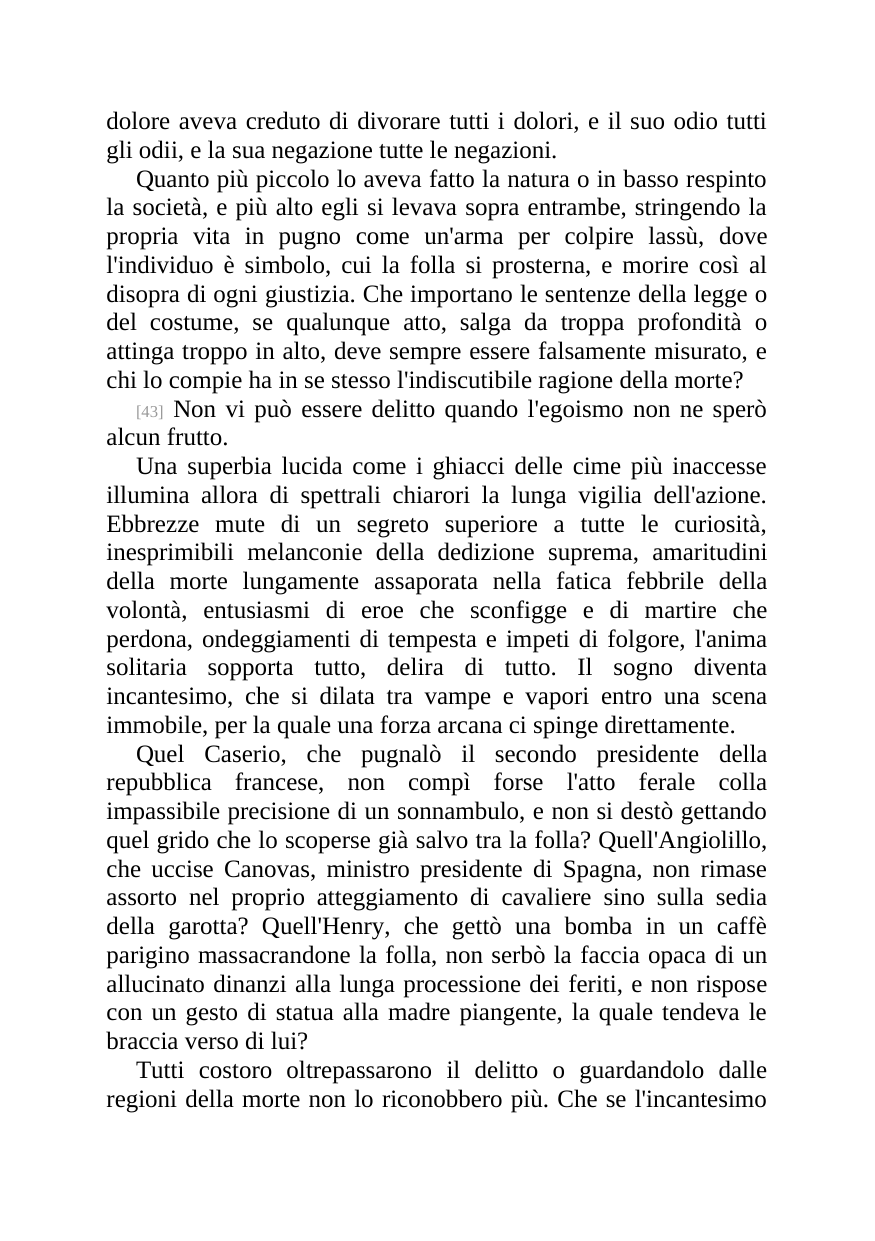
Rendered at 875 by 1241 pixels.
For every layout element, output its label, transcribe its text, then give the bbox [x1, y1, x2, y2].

text Quanto più piccolo lo aveva fatto la natura o in basso respinto la società, e più alto egli si levava sopra entrambe, stringendo la propria vita in pugno come un'arma per colpire lassù, dove l'individuo è simbolo, cui la folla si prosterna, e morire così al disopra di ogni giustizia. Che importano le sentenze della legge o del costume, se qualunque atto, salga da troppa profondità o attinga troppo in alto, deve sempre essere falsamente misurato, e chi lo compie ha in se stesso l'indiscutibile ragione della morte? [106, 164, 768, 394]
text [43] Non vi può essere delitto quando l'egoismo non ne sperò alcun frutto. [106, 394, 768, 451]
text Una superbia lucida come i ghiacci delle cime più inaccesse illumina allora di spettrali chiarori la lunga vigilia dell'azione. Ebbrezze mute di un segreto superiore a tutte le curiosità, inesprimibili melanconie della dedizione suprema, amaritudini della morte lungamente assaporata nella fatica febbrile della volontà, entusiasmi di eroe che sconfigge e di martire che perdona, ondeggiamenti di tempesta e impeti di folgore, l'anima solitaria sopporta tutto, delira di tutto. Il sogno diventa incantesimo, che si dilata tra vampe e vapori entro una scena immobile, per la quale una forza arcana ci spinge direttamente. [106, 451, 768, 739]
text Quel Caserio, che pugnalò il secondo presidente della repubblica francese, non compì forse l'atto ferale colla impassibile precisione di un sonnambulo, e non si destò gettando quel grido che lo scoperse già salvo tra la folla? Quell'Angiolillo, che uccise Canovas, ministro presidente di Spagna, non rimase assorto nel proprio atteggiamento di cavaliere sino sulla sedia della garotta? Quell'Henry, che gettò una bomba in un caffè parigino massacrandone la folla, non serbò la faccia opaca di un allucinato dinanzi alla lunga processione dei feriti, e non rispose con un gesto di statua alla madre piangente, la quale tendeva le braccia verso di lui? [106, 739, 768, 1055]
text dolore aveva creduto di divorare tutti i dolori, e il suo odio tutti gli odii, e la sua negazione tutte le negazioni. [106, 106, 768, 164]
text Tutti costoro oltrepassarono il delitto o guardandolo dalle regioni della morte non lo riconobbero più. Che se l'incantesimo [106, 1055, 768, 1112]
